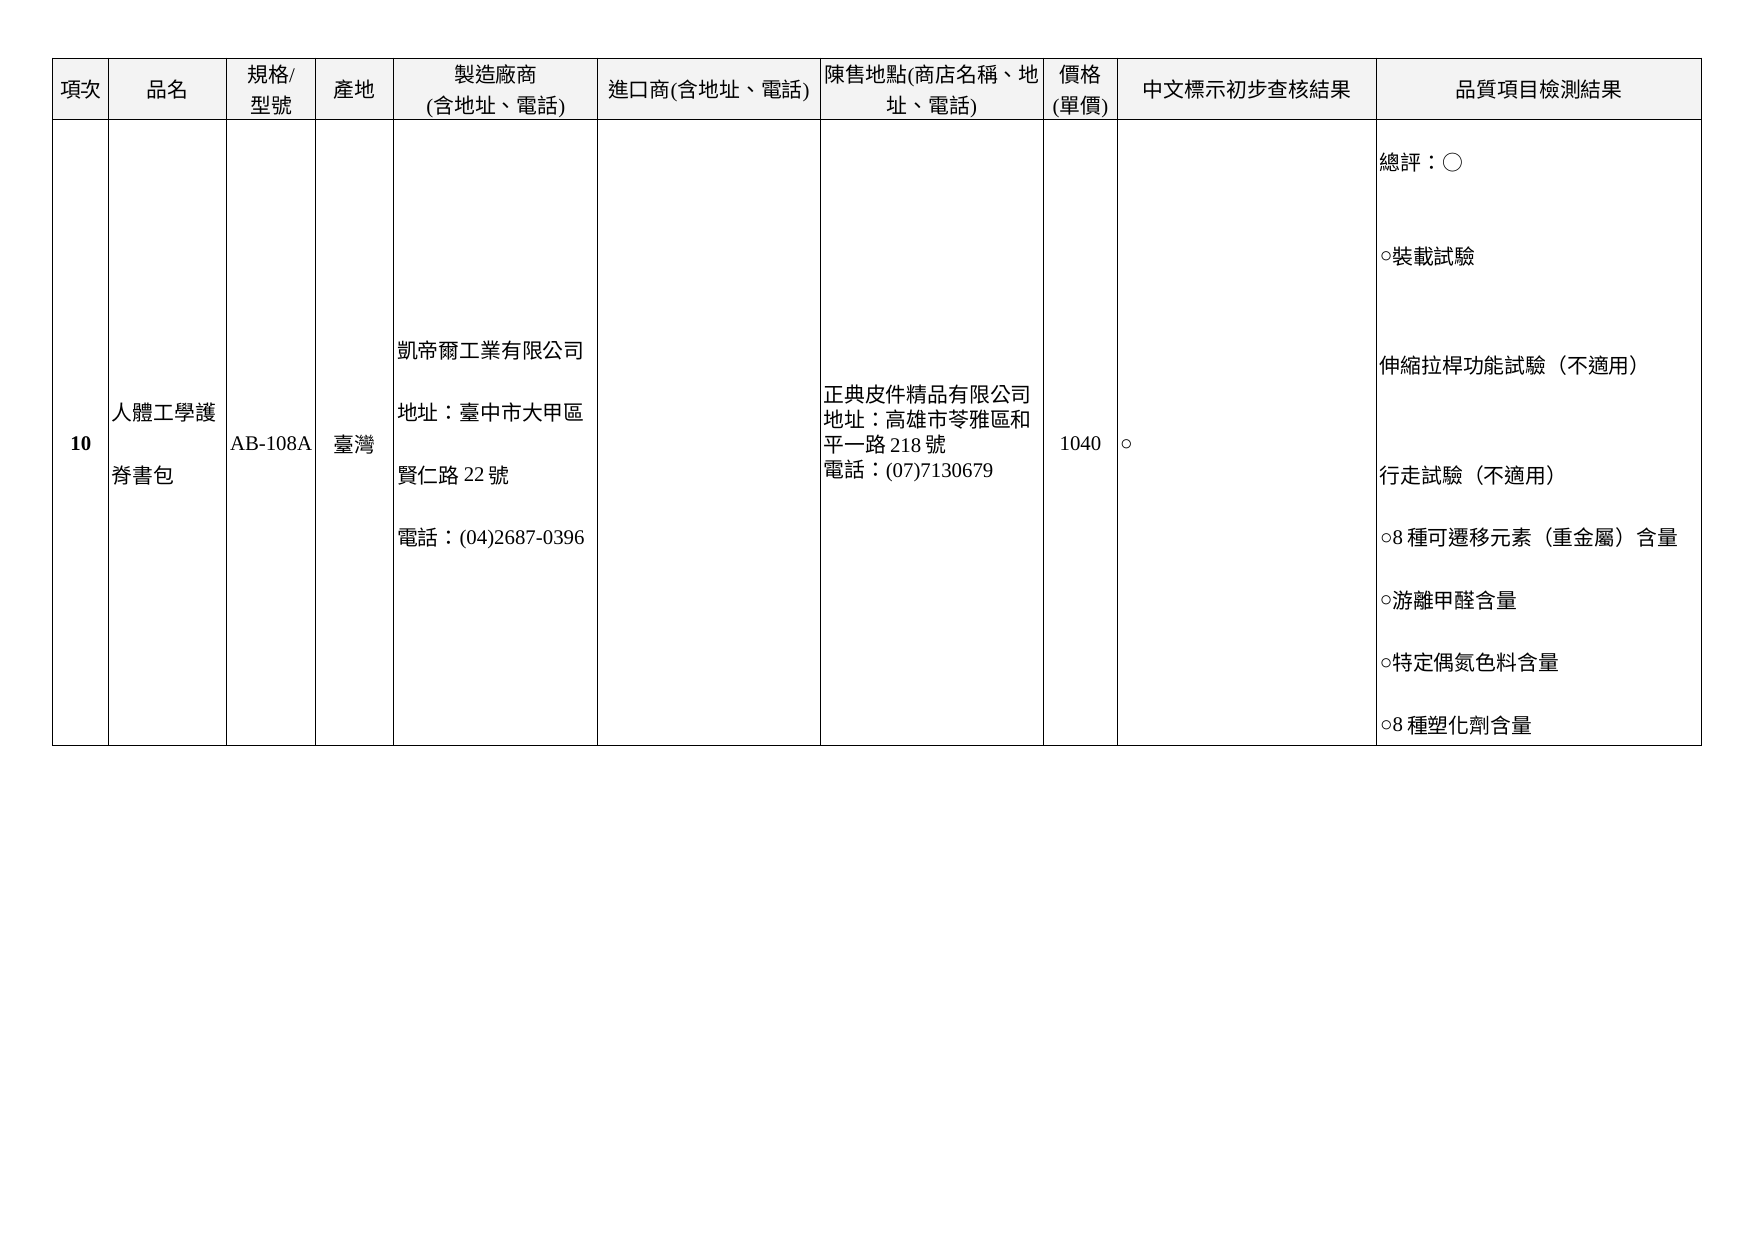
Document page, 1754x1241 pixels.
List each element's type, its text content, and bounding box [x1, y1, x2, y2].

table_header 價格 (單價) [1044, 59, 1117, 119]
table_header 品名 [109, 59, 226, 119]
table_cell [598, 120, 820, 745]
table_header 規格/ 型號 [227, 59, 315, 119]
table_header 製造廠商 (含地址、電話) [394, 59, 597, 119]
table_cell 1040 [1044, 120, 1117, 745]
table_cell 總評：○ ○裝載試驗 伸縮拉桿功能試驗（不適用） 行走試驗（不適用） ○8種可遷移元素（重金屬）含量 ○游離甲醛含量 ○特定偶氮色料含量 ○8種塑化劑含量 [1377, 120, 1701, 745]
table_cell 10 [53, 120, 108, 745]
table_header 產地 [316, 59, 393, 119]
table_cell AB-108A [227, 120, 315, 745]
table_header 中文標示初步查核結果 [1118, 59, 1376, 119]
table_cell 臺灣 [316, 120, 393, 745]
table_header 陳售地點(商店名稱、地址、電話) [821, 59, 1043, 119]
table_header 進口商(含地址、電話) [598, 59, 820, 119]
table_cell ○ [1118, 120, 1376, 745]
table_header 項次 [53, 59, 108, 119]
table_cell 正典皮件精品有限公司 地址：高雄市苓雅區和平一路218號 電話：(07)7130679 [821, 120, 1043, 745]
table_cell 人體工學護脊書包 [109, 120, 226, 745]
table_header 品質項目檢測結果 [1377, 59, 1701, 119]
table_cell 凱帝爾工業有限公司 地址：臺中市大甲區賢仁路22號 電話：(04)2687-0396 [394, 120, 597, 745]
